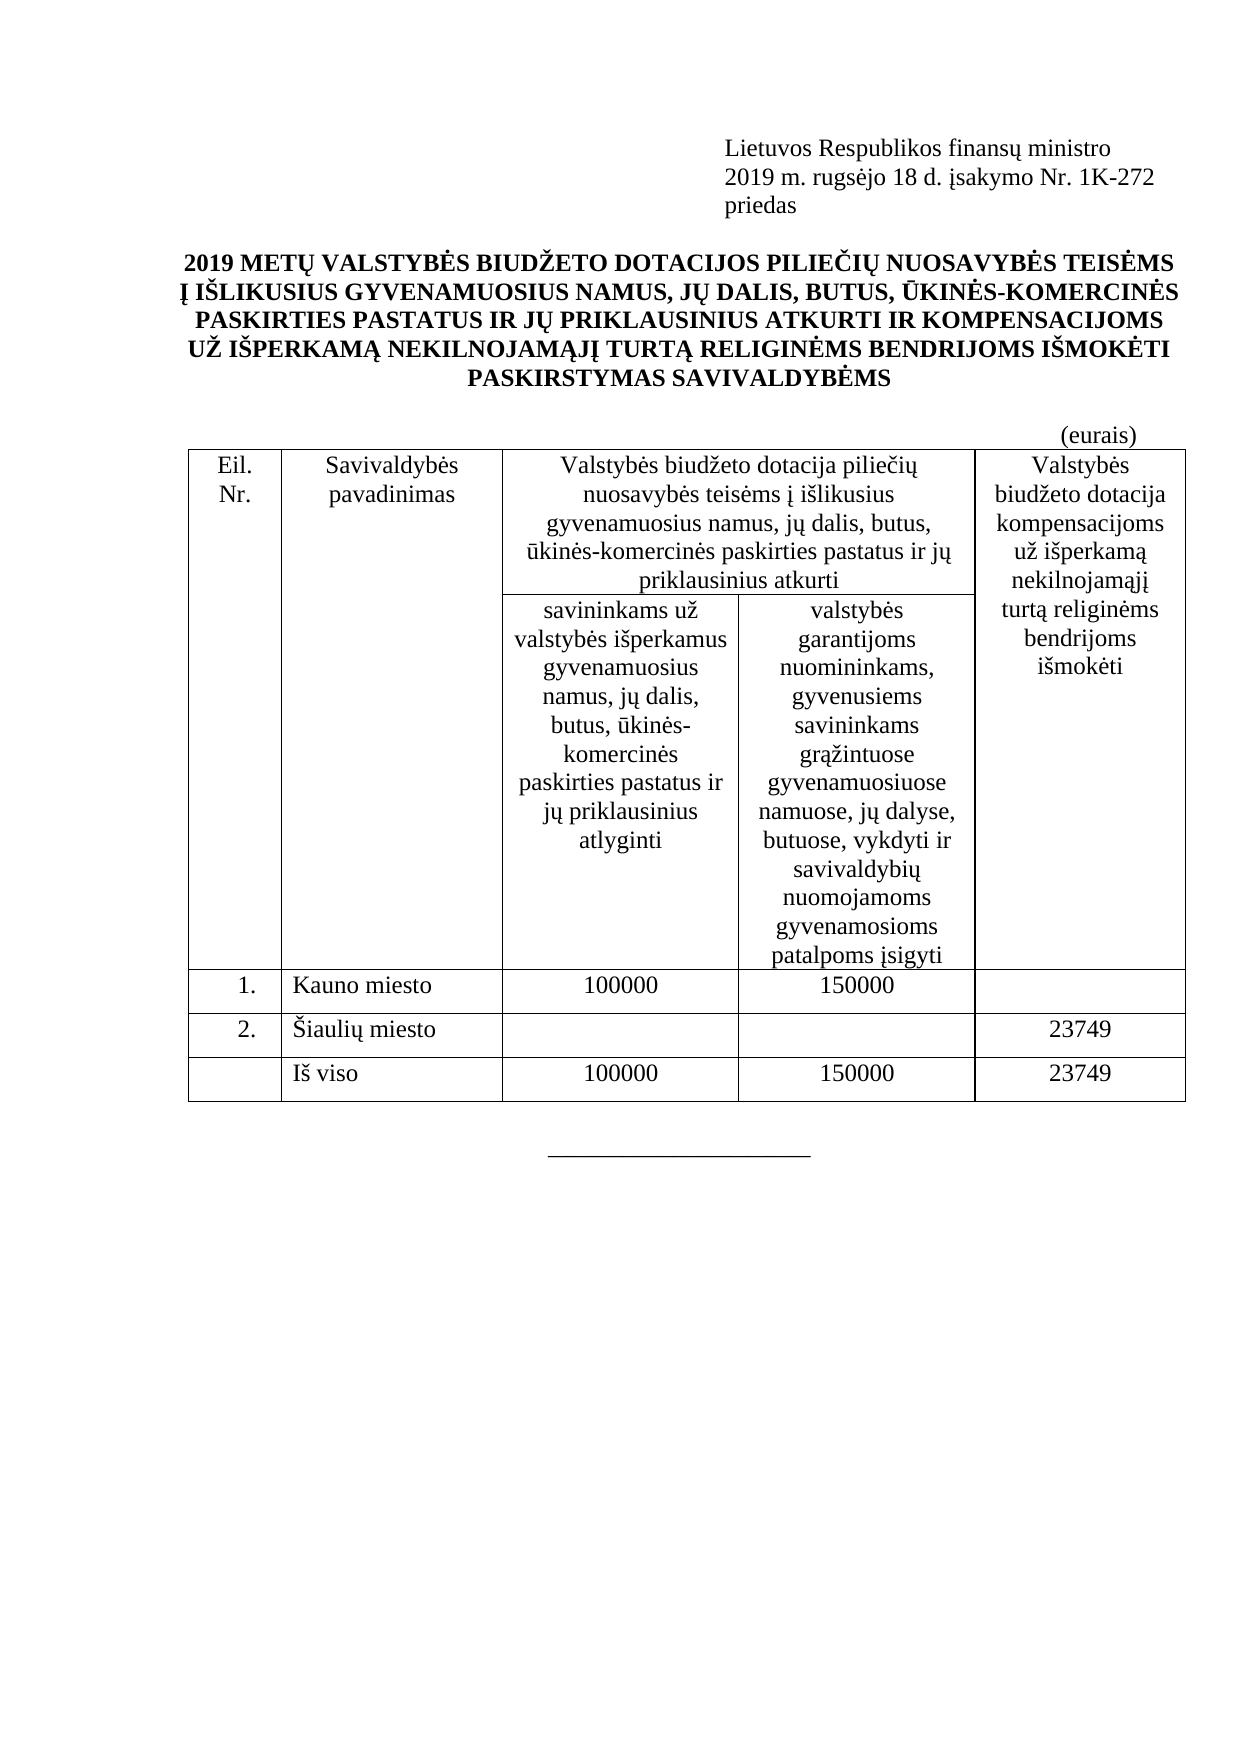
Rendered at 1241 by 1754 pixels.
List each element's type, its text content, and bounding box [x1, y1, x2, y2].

table_cell 1. [189, 970, 281, 1013]
table_cell 23749 [976, 1058, 1185, 1101]
text _____________________ [177, 1131, 1181, 1159]
table_header Valstybės biudžeto dotacija piliečių nuosavybės teisėms į išlikusius gyvenamuosius namus, jų dalis, butus, ūkinės-komercinės paskirties pastatus ir jų priklausinius atkurti [503, 450, 974, 594]
table_cell 100000 [503, 970, 738, 1013]
table_cell [503, 1014, 738, 1057]
table_cell savininkams už valstybės išperkamus gyvenamuosius namus, jų dalis, butus, ūkinės-komercinės paskirties pastatus ir jų priklausinius atlyginti [503, 595, 738, 969]
table_cell [189, 1058, 281, 1101]
text 2019 METŲ VALSTYBĖS BIUDŽETO DOTACIJOS PILIEČIŲ NUOSAVYBĖS TEISĖMS Į IŠLIKUSIUS GYVENAMUOSIUS NAMUS, JŲ DALIS, BUTUS, ŪKINĖS-KOMERCINĖS PASKIRTIES PASTATUS IR JŲ PRIKLAUSINIUS ATKURTI IR KOMPENSACIJOMS UŽ IŠPERKAMĄ NEKILNOJAMĄJĮ TURTĄ RELIGINĖMS BENDRIJOMS IŠMOKĖTI PASKIRSTYMAS SAVIVALDYBĖMS [177, 248, 1181, 392]
table_cell 2. [189, 1014, 281, 1057]
table_cell 150000 [739, 970, 974, 1013]
table_cell 23749 [976, 1014, 1185, 1057]
table_cell [739, 1014, 974, 1057]
table_cell [976, 970, 1185, 1013]
text 2019 m. rugsėjo 18 d. įsakymo Nr. 1K-272 [702, 162, 1181, 190]
text Lietuvos Respublikos finansų ministro [702, 133, 1181, 162]
table_cell Šiaulių miesto [282, 1014, 502, 1057]
text (eurais) [1002, 420, 1181, 449]
table_cell 100000 [503, 1058, 738, 1101]
table_cell valstybės garantijoms nuomininkams, gyvenusiems savininkams grąžintuose gyvenamuosiuose namuose, jų dalyse, butuose, vykdyti ir savivaldybių nuomojamoms gyvenamosioms patalpoms įsigyti [739, 595, 974, 969]
table_cell 150000 [739, 1058, 974, 1101]
table_header Eil. Nr. [189, 450, 281, 969]
table_cell Kauno miesto [282, 970, 502, 1013]
table_cell Iš viso [282, 1058, 502, 1101]
table_header Valstybės biudžeto dotacija kompensacijoms už išperkamą nekilnojamąjį turtą religinėms bendrijoms išmokėti [976, 450, 1185, 969]
table_header Savivaldybės pavadinimas [282, 450, 502, 969]
text priedas [702, 190, 1181, 219]
